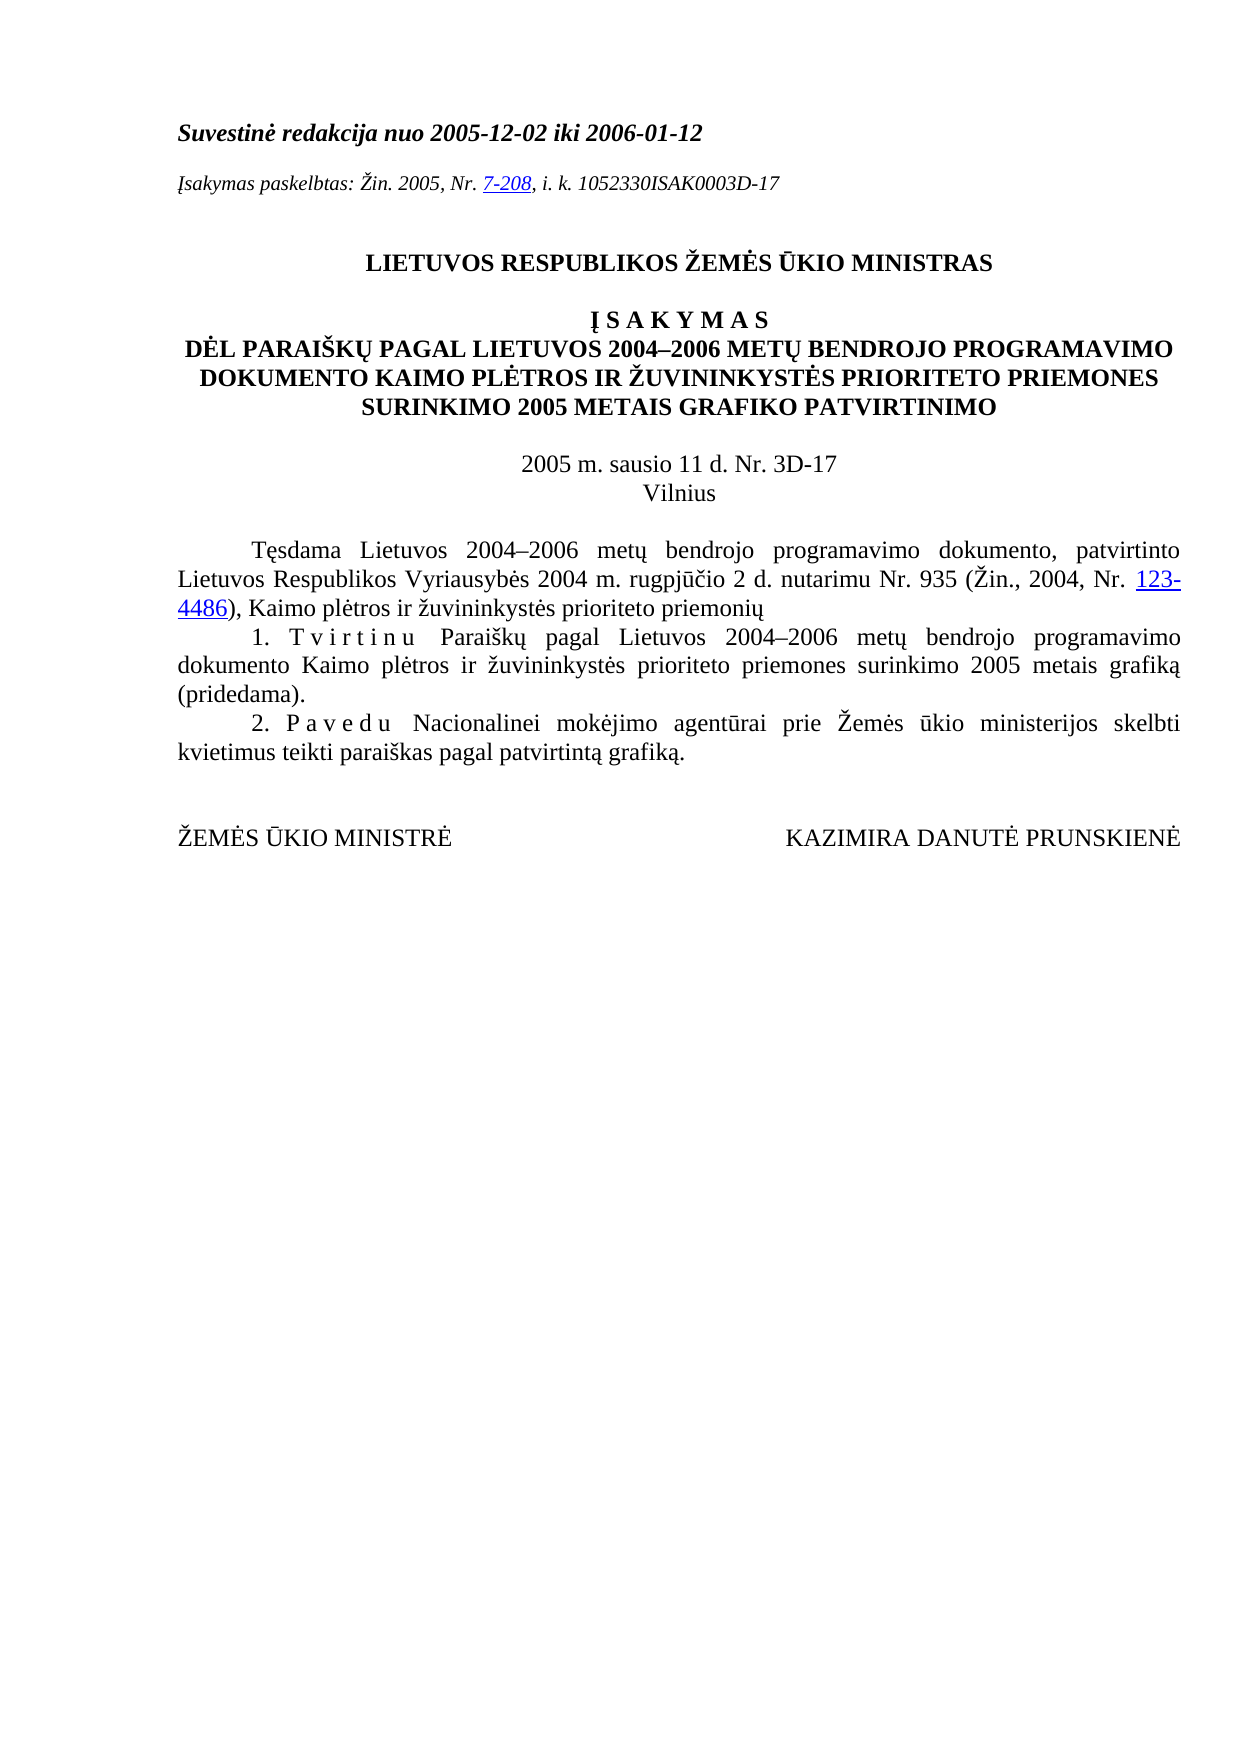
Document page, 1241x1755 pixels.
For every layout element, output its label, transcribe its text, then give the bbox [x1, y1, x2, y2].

text Vilnius [177, 478, 1181, 507]
text 1. Tvirtinu Paraiškų pagal Lietuvos 2004–2006 metų bendrojo programavimo dokumento Kaimo plėtros ir žuvininkystės prioriteto priemones surinkimo 2005 metais grafiką (pridedama). [177, 622, 1181, 708]
text DĖL PARAIŠKŲ PAGAL LIETUVOS 2004–2006 METŲ BENDROJO PROGRAMAVIMO DOKUMENTO KAIMO PLĖTROS IR ŽUVININKYSTĖS PRIORITETO PRIEMONES SURINKIMO 2005 METAIS GRAFIKO PATVIRTINIMO [177, 334, 1181, 420]
text ŽEMĖS ŪKIO MINISTRĖ KAZIMIRA DANUTĖ PRUNSKIENĖ [177, 823, 1181, 852]
text 2005 m. sausio 11 d. Nr. 3D-17 [177, 449, 1181, 478]
text LIETUVOS RESPUBLIKOS ŽEMĖS ŪKIO MINISTRAS [177, 248, 1181, 277]
text Tęsdama Lietuvos 2004–2006 metų bendrojo programavimo dokumento, patvirtinto Lietuvos Respublikos Vyriausybės 2004 m. rugpjūčio 2 d. nutarimu Nr. 935 (Žin., 2004, Nr. 123-4486), Kaimo plėtros ir žuvininkystės prioriteto priemonių [177, 535, 1181, 622]
text Suvestinė redakcija nuo 2005-12-02 iki 2006-01-12 [177, 118, 1181, 147]
text 2. Pavedu Nacionalinei mokėjimo agentūrai prie Žemės ūkio ministerijos skelbti kvietimus teikti paraiškas pagal patvirtintą grafiką. [177, 708, 1181, 765]
text Įsakymas paskelbtas: Žin. 2005, Nr. 7-208, i. k. 1052330ISAK0003D-17 [177, 171, 1181, 195]
text Į S A K Y M A S [177, 305, 1181, 334]
